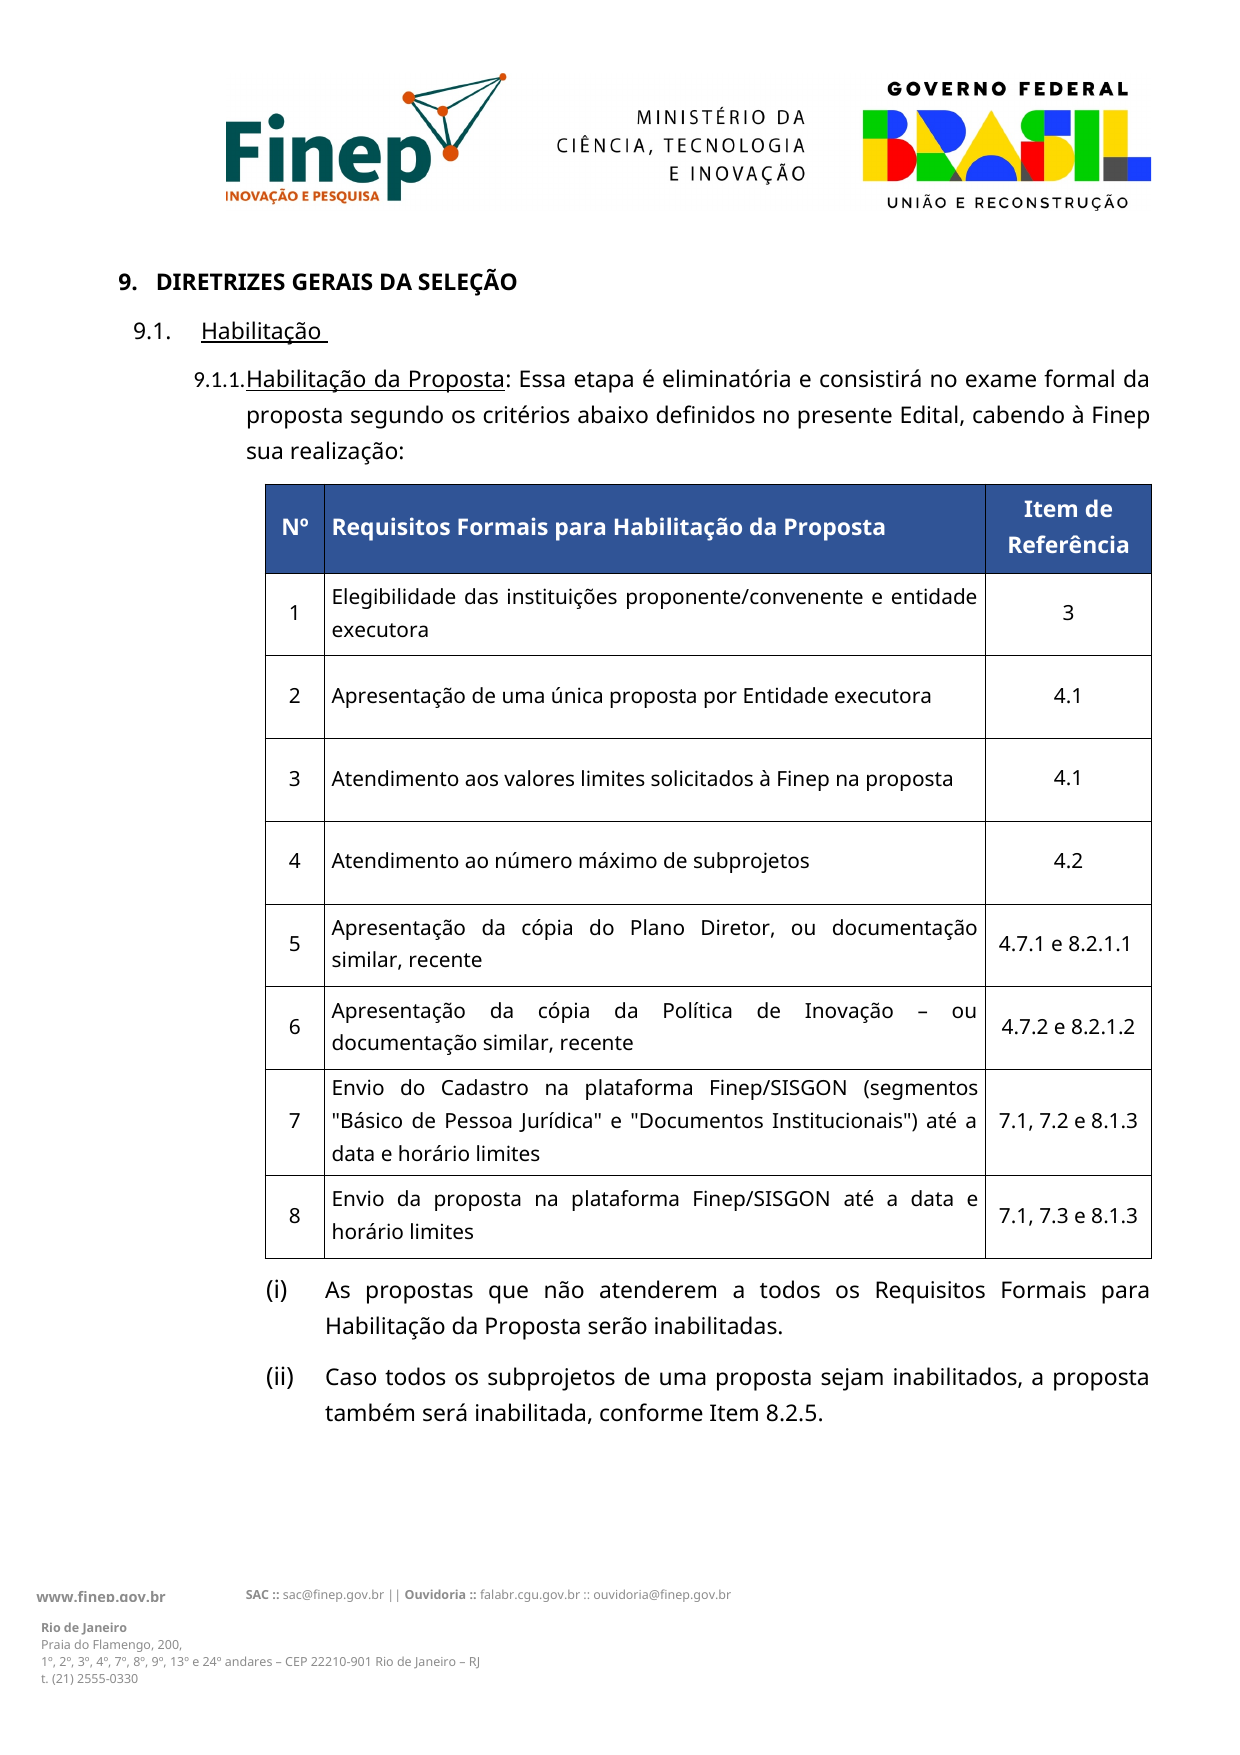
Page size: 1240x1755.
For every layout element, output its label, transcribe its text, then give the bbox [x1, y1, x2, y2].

table_cell 8 [266, 1176, 324, 1258]
list Caso todos os subprojetos de uma proposta sejam inabilitados, a proposta também será inabilitada, conforme Item 8.2.5. [266, 1358, 1151, 1428]
table_cell Atendimento ao número máximo de subprojetos [325, 822, 985, 903]
table_cell Atendimento aos valores limites solicitados à Finep na proposta [325, 739, 985, 821]
table_cell 2 [266, 656, 324, 738]
table_cell Envio da proposta na plataforma Finep/SISGON até a data e horário limites [325, 1176, 985, 1258]
table_header Nº [266, 485, 324, 573]
table_cell 4 [266, 822, 324, 903]
table_header Item de Referência [986, 485, 1151, 573]
table_cell 5 [266, 905, 324, 986]
list DIRETRIZES GERAIS DA SELEÇÃO [118, 266, 1151, 298]
table_cell 4.2 [986, 822, 1151, 903]
list Habilitação da Proposta: Essa etapa é eliminatória e consistirá no exame formal da proposta segundo os critérios abaixo definidos no presente Edital, cabendo à Finep sua realização: [193, 363, 1151, 466]
table_cell 4.7.1 e 8.2.1.1 [986, 905, 1151, 986]
table_cell 3 [986, 574, 1151, 655]
list As propostas que não atenderem a todos os Requisitos Formais para Habilitação da Proposta serão inabilitadas. [266, 1271, 1151, 1341]
table_cell 7.1, 7.3 e 8.1.3 [986, 1176, 1151, 1258]
table_cell Apresentação da cópia do Plano Diretor, ou documentação similar, recente [325, 905, 985, 986]
table_header Requisitos Formais para Habilitação da Proposta [325, 485, 985, 573]
table_cell 4.7.2 e 8.2.1.2 [986, 987, 1151, 1069]
table_cell Elegibilidade das instituições proponente/convenente e entidade executora [325, 574, 985, 655]
table_cell 7 [266, 1070, 324, 1175]
table_cell 6 [266, 987, 324, 1069]
table_cell 3 [266, 739, 324, 821]
table_cell 1 [266, 574, 324, 655]
table_cell 4.1 [986, 656, 1151, 738]
table_cell Apresentação da cópia da Política de Inovação – ou documentação similar, recente [325, 987, 985, 1069]
table_cell Envio do Cadastro na plataforma Finep/SISGON (segmentos "Básico de Pessoa Jurídica" e "Documentos Institucionais") até a data e horário limites [325, 1070, 985, 1175]
list Habilitação [133, 315, 1151, 346]
table_cell Apresentação de uma única proposta por Entidade executora [325, 656, 985, 738]
table_cell 4.1 [986, 739, 1151, 821]
table_cell 7.1, 7.2 e 8.1.3 [986, 1070, 1151, 1175]
